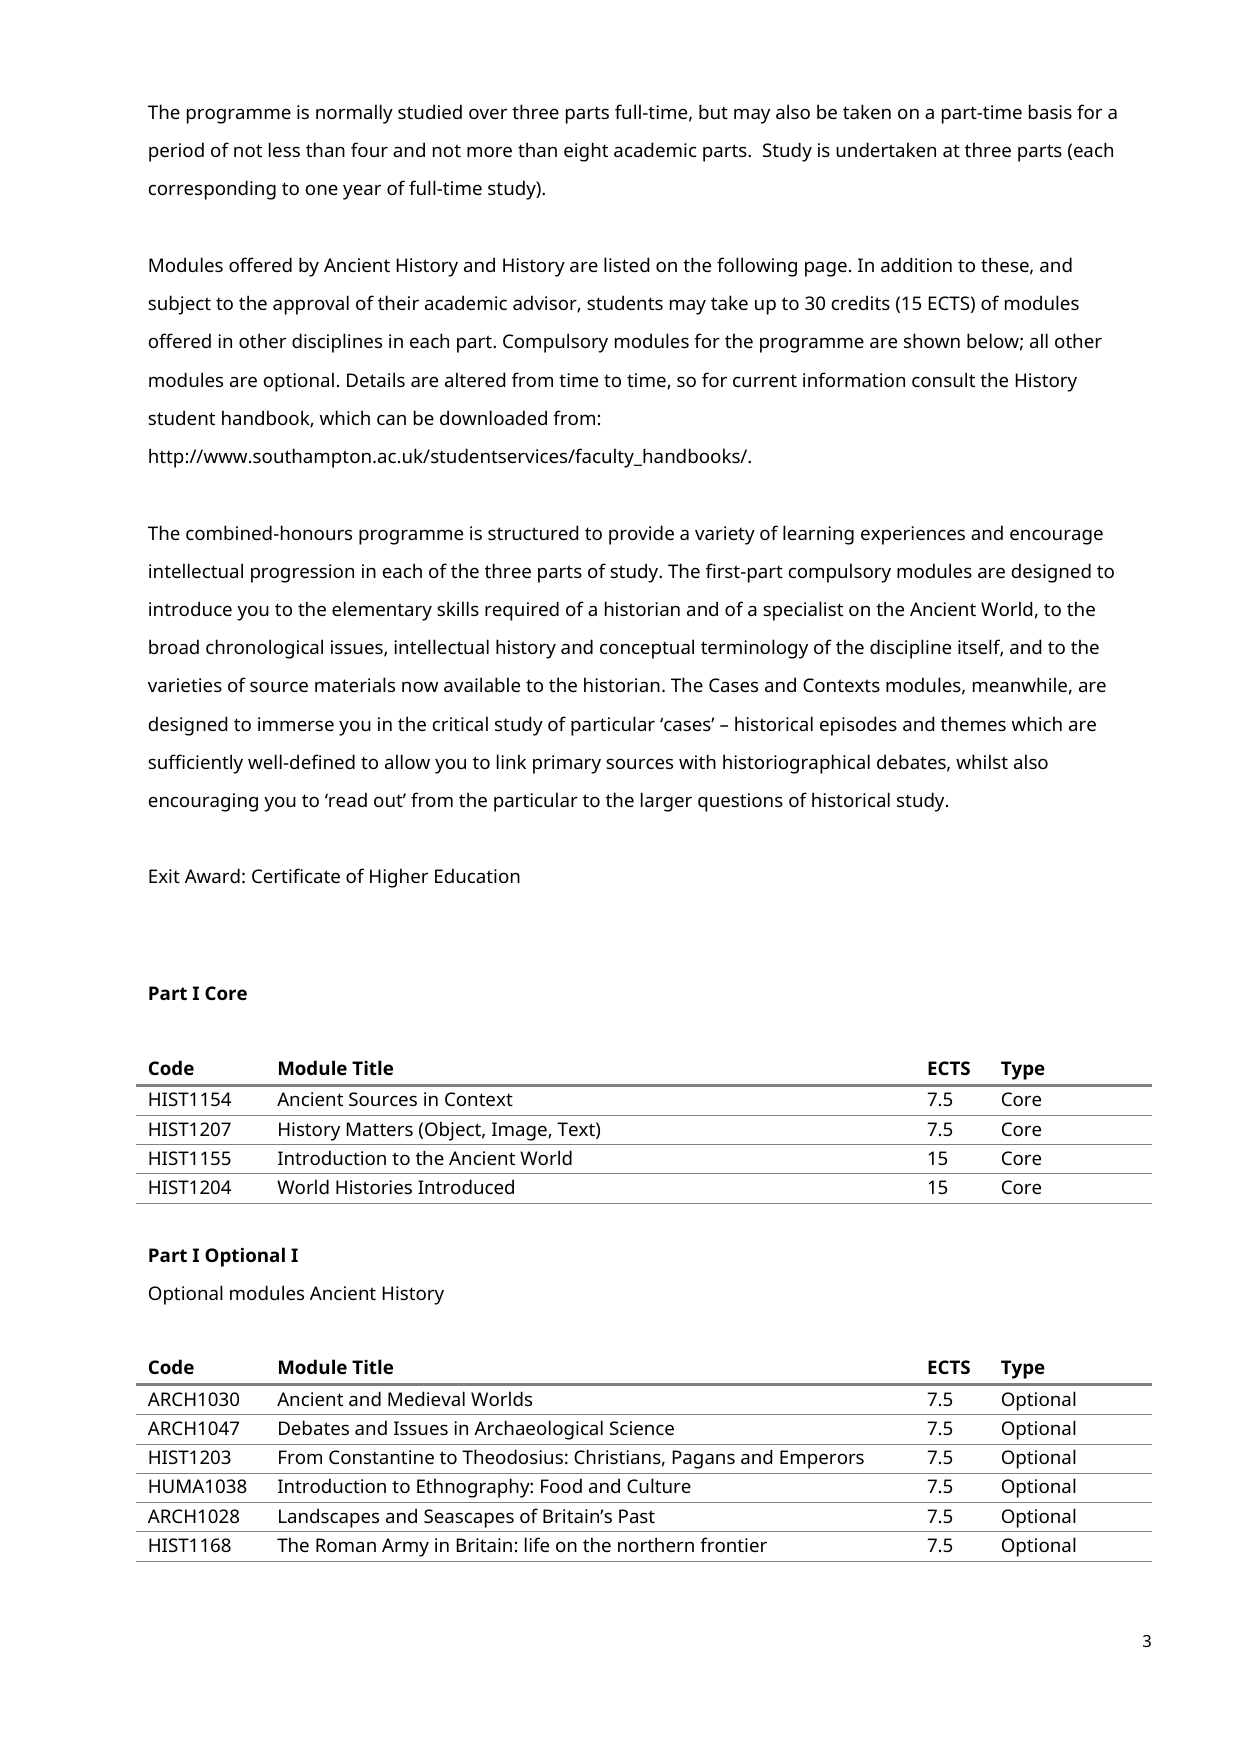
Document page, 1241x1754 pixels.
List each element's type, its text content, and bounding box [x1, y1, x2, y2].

table_cell 7.5 [916, 1087, 989, 1115]
table_cell [136, 1562, 1152, 1598]
table_cell Optional [989, 1415, 1152, 1443]
table_cell 7.5 [916, 1116, 989, 1144]
table_cell History Matters (Object, Image, Text) [266, 1116, 916, 1144]
table_cell Type [989, 1055, 1152, 1083]
table_cell HIST1204 [136, 1174, 266, 1203]
table_cell 15 [916, 1174, 989, 1203]
table_cell Core [989, 1087, 1152, 1115]
table_cell HIST1203 [136, 1445, 266, 1473]
table_cell 7.5 [916, 1503, 989, 1531]
table_cell HIST1155 [136, 1145, 266, 1173]
table_cell Module Title [266, 1055, 916, 1083]
table_cell Optional [989, 1532, 1152, 1561]
table_cell From Constantine to Theodosius: Christians, Pagans and Emperors [266, 1445, 916, 1473]
table_cell Introduction to Ethnography: Food and Culture [266, 1474, 916, 1502]
table_cell Landscapes and Seascapes of Britain’s Past [266, 1503, 916, 1531]
table_cell ECTS [916, 1055, 989, 1083]
table_cell Optional [989, 1386, 1152, 1414]
table_cell Module Title [266, 1355, 916, 1383]
table_cell HIST1207 [136, 1116, 266, 1144]
table_cell ARCH1028 [136, 1503, 266, 1531]
table_cell 7.5 [916, 1445, 989, 1473]
table_cell Code [136, 1355, 266, 1383]
table_cell Optional [989, 1503, 1152, 1531]
table_cell Part I Core [136, 943, 1152, 1055]
table_cell ECTS [916, 1355, 989, 1383]
table_cell 7.5 [916, 1474, 989, 1502]
table_cell Core [989, 1145, 1152, 1173]
table_cell Introduction to the Ancient World [266, 1145, 916, 1173]
table_cell ARCH1030 [136, 1386, 266, 1414]
table_cell Debates and Issues in Archaeological Science [266, 1415, 916, 1443]
table_cell 15 [916, 1145, 989, 1173]
table_cell 7.5 [916, 1386, 989, 1414]
table_header The programme is normally studied over three parts full-time, but may also be taken on a part-time basis for a period of not less than four and not more than eight academic parts. Study is undertaken at three parts (each corresponding to one year of full-time study). Modules offered by Ancient History and History are listed on the following page. In addition to these, and subject to the approval of their academic advisor, students may take up to 30 credits (15 ECTS) of modules offered in other disciplines in each part. Compulsory modules for the programme are shown below; all other modules are optional. Details are altered from time to time, so for current information consult the History student handbook, which can be downloaded from: http://www.southampton.ac.uk/studentservices/faculty_handbooks/. The combined-honours programme is structured to provide a variety of learning experiences and encourage intellectual progression in each of the three parts of study. The first-part compulsory modules are designed to introduce you to the elementary skills required of a historian and of a specialist on the Ancient World, to the broad chronological issues, intellectual history and conceptual terminology of the discipline itself, and to the varieties of source materials now available to the historian. The Cases and Contexts modules, meanwhile, are designed to immerse you in the critical study of particular ‘cases’ – historical episodes and themes which are sufficiently well-defined to allow you to link primary sources with historiographical debates, whilst also encouraging you to ‘read out’ from the particular to the larger questions of historical study. Exit Award: Certificate of Higher Education [136, 99, 1152, 942]
table_cell HIST1168 [136, 1532, 266, 1561]
table_cell 7.5 [916, 1415, 989, 1443]
table_cell Optional [989, 1445, 1152, 1473]
table_cell 7.5 [916, 1532, 989, 1561]
table_cell HUMA1038 [136, 1474, 266, 1502]
table_cell Code [136, 1055, 266, 1083]
table_cell ARCH1047 [136, 1415, 266, 1443]
table_cell Core [989, 1116, 1152, 1144]
table_cell Core [989, 1174, 1152, 1203]
table_cell The Roman Army in Britain: life on the northern frontier [266, 1532, 916, 1561]
table_cell World Histories Introduced [266, 1174, 916, 1203]
table_cell Ancient Sources in Context [266, 1087, 916, 1115]
table_cell Optional [989, 1474, 1152, 1502]
table_cell Type [989, 1355, 1152, 1383]
table_cell HIST1154 [136, 1087, 266, 1115]
table_cell Ancient and Medieval Worlds [266, 1386, 916, 1414]
table_cell Part I Optional I Optional modules Ancient History [136, 1204, 1152, 1354]
